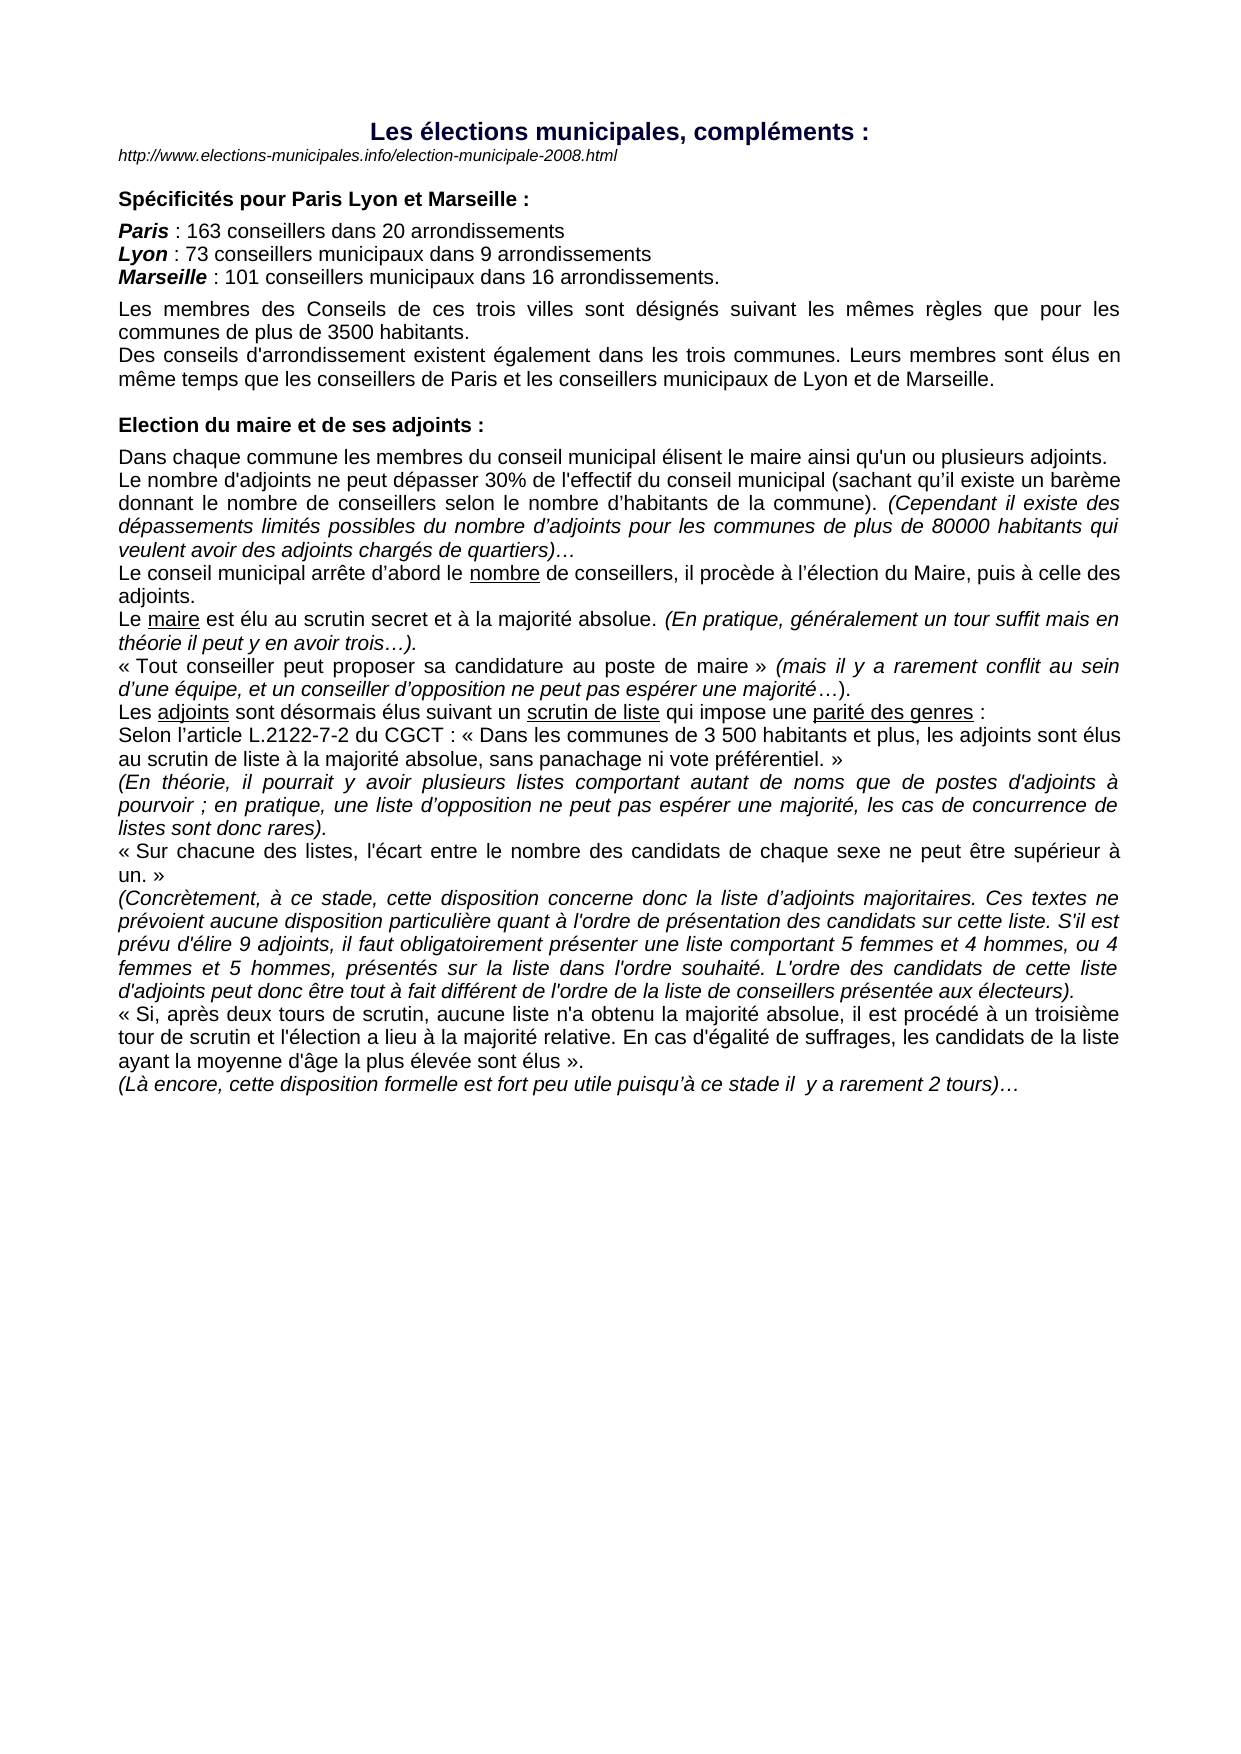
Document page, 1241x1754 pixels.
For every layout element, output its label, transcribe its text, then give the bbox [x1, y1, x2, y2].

text Le maire est élu au scrutin secret et à la majorité absolue. (En pratique, généralement un tour suffit mais en théorie il peut y en avoir trois…). [118, 608, 1122, 654]
text Paris : 163 conseillers dans 20 arrondissements [118, 219, 1122, 243]
text (En théorie, il pourrait y avoir plusieurs listes comportant autant de noms que de postes d'adjoints à pourvoir ; en pratique, une liste d’opposition ne peut pas espérer une majorité, les cas de concurrence de listes sont donc rares). [118, 770, 1122, 840]
text Selon l’article L.2122-7-2 du CGCT : « Dans les communes de 3 500 habitants et plus, les adjoints sont élus au scrutin de liste à la majorité absolue, sans panachage ni vote préférentiel. » [118, 724, 1122, 770]
text Des conseils d'arrondissement existent également dans les trois communes. Leurs membres sont élus en même temps que les conseillers de Paris et les conseillers municipaux de Lyon et de Marseille. [118, 344, 1122, 390]
text Les adjoints sont désormais élus suivant un scrutin de liste qui impose une parité des genres : [118, 701, 1122, 724]
text Le nombre d'adjoints ne peut dépasser 30% de l'effectif du conseil municipal (sachant qu’il existe un barème donnant le nombre de conseillers selon le nombre d’habitants de la commune). (Cependant il existe des dépassements limités possibles du nombre d’adjoints pour les communes de plus de 80000 habitants qui veulent avoir des adjoints chargés de quartiers)… [118, 468, 1122, 561]
text http://www.elections-municipales.info/election-municipale-2008.html [118, 146, 1122, 165]
text Election du maire et de ses adjoints : [118, 414, 1122, 437]
text « Si, après deux tours de scrutin, aucune liste n'a obtenu la majorité absolue, il est procédé à un troisième tour de scrutin et l'élection a lieu à la majorité relative. En cas d'égalité de suffrages, les candidats de la liste ayant la moyenne d'âge la plus élevée sont élus ». [118, 1003, 1122, 1072]
text Les élections municipales, compléments : [118, 118, 1122, 146]
text Lyon : 73 conseillers municipaux dans 9 arrondissements [118, 243, 1122, 266]
text Marseille : 101 conseillers municipaux dans 16 arrondissements. [118, 266, 1122, 289]
text Spécificités pour Paris Lyon et Marseille : [118, 188, 1122, 211]
text Les membres des Conseils de ces trois villes sont désignés suivant les mêmes règles que pour les communes de plus de 3500 habitants. [118, 297, 1122, 344]
text Dans chaque commune les membres du conseil municipal élisent le maire ainsi qu'un ou plusieurs adjoints. [118, 445, 1122, 468]
text « Sur chacune des listes, l'écart entre le nombre des candidats de chaque sexe ne peut être supérieur à un. » [118, 840, 1122, 887]
text (Concrètement, à ce stade, cette disposition concerne donc la liste d’adjoints majoritaires. Ces textes ne prévoient aucune disposition particulière quant à l'ordre de présentation des candidats sur cette liste. S'il est prévu d'élire 9 adjoints, il faut obligatoirement présenter une liste comportant 5 femmes et 4 hommes, ou 4 femmes et 5 hommes, présentés sur la liste dans l'ordre souhaité. L'ordre des candidats de cette liste d'adjoints peut donc être tout à fait différent de l'ordre de la liste de conseillers présentée aux électeurs). [118, 887, 1122, 1003]
text (Là encore, cette disposition formelle est fort peu utile puisqu’à ce stade il y a rarement 2 tours)… [118, 1072, 1122, 1096]
text « Tout conseiller peut proposer sa candidature au poste de maire » (mais il y a rarement conflit au sein d’une équipe, et un conseiller d’opposition ne peut pas espérer une majorité…). [118, 654, 1122, 701]
text Le conseil municipal arrête d’abord le nombre de conseillers, il procède à l’élection du Maire, puis à celle des adjoints. [118, 561, 1122, 608]
